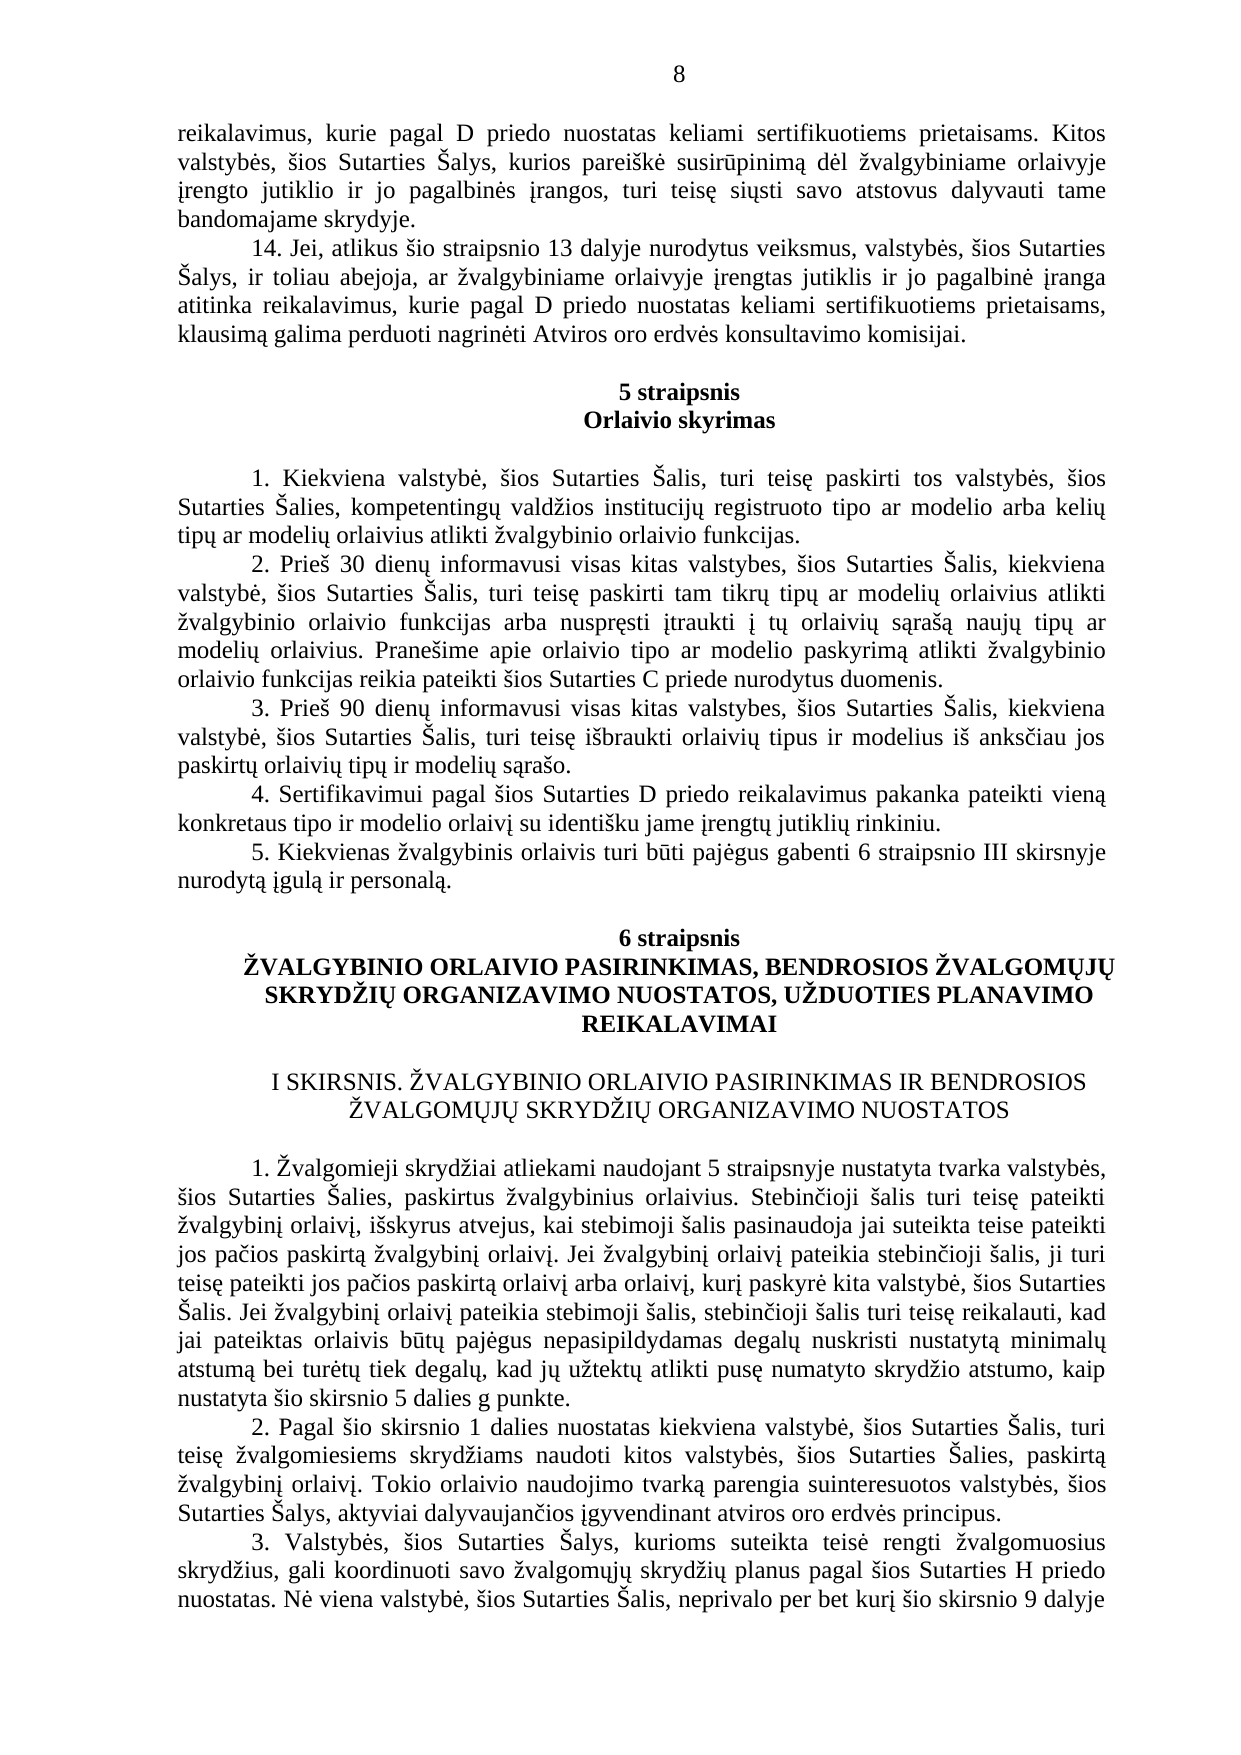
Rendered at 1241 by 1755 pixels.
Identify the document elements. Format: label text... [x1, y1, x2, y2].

text 1. Žvalgomieji skrydžiai atliekami naudojant 5 straipsnyje nustatyta tvarka valstybės, šios Sutarties Šalies, paskirtus žvalgybinius orlaivius. Stebinčioji šalis turi teisę pateikti žvalgybinį orlaivį, išskyrus atvejus, kai stebimoji šalis pasinaudoja jai suteikta teise pateikti jos pačios paskirtą žvalgybinį orlaivį. Jei žvalgybinį orlaivį pateikia stebinčioji šalis, ji turi teisę pateikti jos pačios paskirtą orlaivį arba orlaivį, kurį paskyrė kita valstybė, šios Sutarties Šalis. Jei žvalgybinį orlaivį pateikia stebimoji šalis, stebinčioji šalis turi teisę reikalauti, kad jai pateiktas orlaivis būtų pajėgus nepasipildydamas degalų nuskristi nustatytą minimalų atstumą bei turėtų tiek degalų, kad jų užtektų atlikti pusę numatyto skrydžio atstumo, kaip nustatyta šio skirsnio 5 dalies g punkte. [177, 1153, 1107, 1412]
text reikalavimus, kurie pagal D priedo nuostatas keliami sertifikuotiems prietaisams. Kitos valstybės, šios Sutarties Šalys, kurios pareiškė susirūpinimą dėl žvalgybiniame orlaivyje įrengto jutiklio ir jo pagalbinės įrangos, turi teisę siųsti savo atstovus dalyvauti tame bandomajame skrydyje. [177, 118, 1107, 233]
text 1. Kiekviena valstybė, šios Sutarties Šalis, turi teisę paskirti tos valstybės, šios Sutarties Šalies, kompetentingų valdžios institucijų registruoto tipo ar modelio arba kelių tipų ar modelių orlaivius atlikti žvalgybinio orlaivio funkcijas. [177, 463, 1107, 549]
text 14. Jei, atlikus šio straipsnio 13 dalyje nurodytus veiksmus, valstybės, šios Sutarties Šalys, ir toliau abejoja, ar žvalgybiniame orlaivyje įrengtas jutiklis ir jo pagalbinė įranga atitinka reikalavimus, kurie pagal D priedo nuostatas keliami sertifikuotiems prietaisams, klausimą galima perduoti nagrinėti Atviros oro erdvės konsultavimo komisijai. [177, 233, 1107, 348]
text 2. Prieš 30 dienų informavusi visas kitas valstybes, šios Sutarties Šalis, kiekviena valstybė, šios Sutarties Šalis, turi teisę paskirti tam tikrų tipų ar modelių orlaivius atlikti žvalgybinio orlaivio funkcijas arba nuspręsti įtraukti į tų orlaivių sąrašą naujų tipų ar modelių orlaivius. Pranešime apie orlaivio tipo ar modelio paskyrimą atlikti žvalgybinio orlaivio funkcijas reikia pateikti šios Sutarties C priede nurodytus duomenis. [177, 549, 1107, 693]
text 2. Pagal šio skirsnio 1 dalies nuostatas kiekviena valstybė, šios Sutarties Šalis, turi teisę žvalgomiesiems skrydžiams naudoti kitos valstybės, šios Sutarties Šalies, paskirtą žvalgybinį orlaivį. Tokio orlaivio naudojimo tvarką parengia suinteresuotos valstybės, šios Sutarties Šalys, aktyviai dalyvaujančios įgyvendinant atviros oro erdvės principus. [177, 1412, 1107, 1527]
text ŽVALGOMŲJŲ SKRYDŽIŲ ORGANIZAVIMO NUOSTATOS [177, 1096, 1181, 1124]
text 3. Prieš 90 dienų informavusi visas kitas valstybes, šios Sutarties Šalis, kiekviena valstybė, šios Sutarties Šalis, turi teisę išbraukti orlaivių tipus ir modelius iš anksčiau jos paskirtų orlaivių tipų ir modelių sąrašo. [177, 693, 1107, 779]
text 4. Sertifikavimui pagal šios Sutarties D priedo reikalavimus pakanka pateikti vieną konkretaus tipo ir modelio orlaivį su identišku jame įrengtų jutiklių rinkiniu. [177, 779, 1107, 837]
text Orlaivio skyrimas [177, 406, 1181, 434]
text 5 straipsnis [177, 377, 1181, 406]
text ŽVALGYBINIO ORLAIVIO PASIRINKIMAS, BENDROSIOS ŽVALGOMŲJŲ SKRYDŽIŲ ORGANIZAVIMO NUOSTATOS, UŽDUOTIES PLANAVIMO REIKALAVIMAI [177, 952, 1181, 1038]
text I SKIRSNIS. ŽVALGYBINIO ORLAIVIO PASIRINKIMAS IR BENDROSIOS [177, 1067, 1181, 1096]
text 5. Kiekvienas žvalgybinis orlaivis turi būti pajėgus gabenti 6 straipsnio III skirsnyje nurodytą įgulą ir personalą. [177, 837, 1107, 894]
text 6 straipsnis [177, 923, 1181, 952]
text 3. Valstybės, šios Sutarties Šalys, kurioms suteikta teisė rengti žvalgomuosius skrydžius, gali koordinuoti savo žvalgomųjų skrydžių planus pagal šios Sutarties H priedo nuostatas. Nė viena valstybė, šios Sutarties Šalis, neprivalo per bet kurį šio skirsnio 9 dalyje [177, 1527, 1107, 1613]
